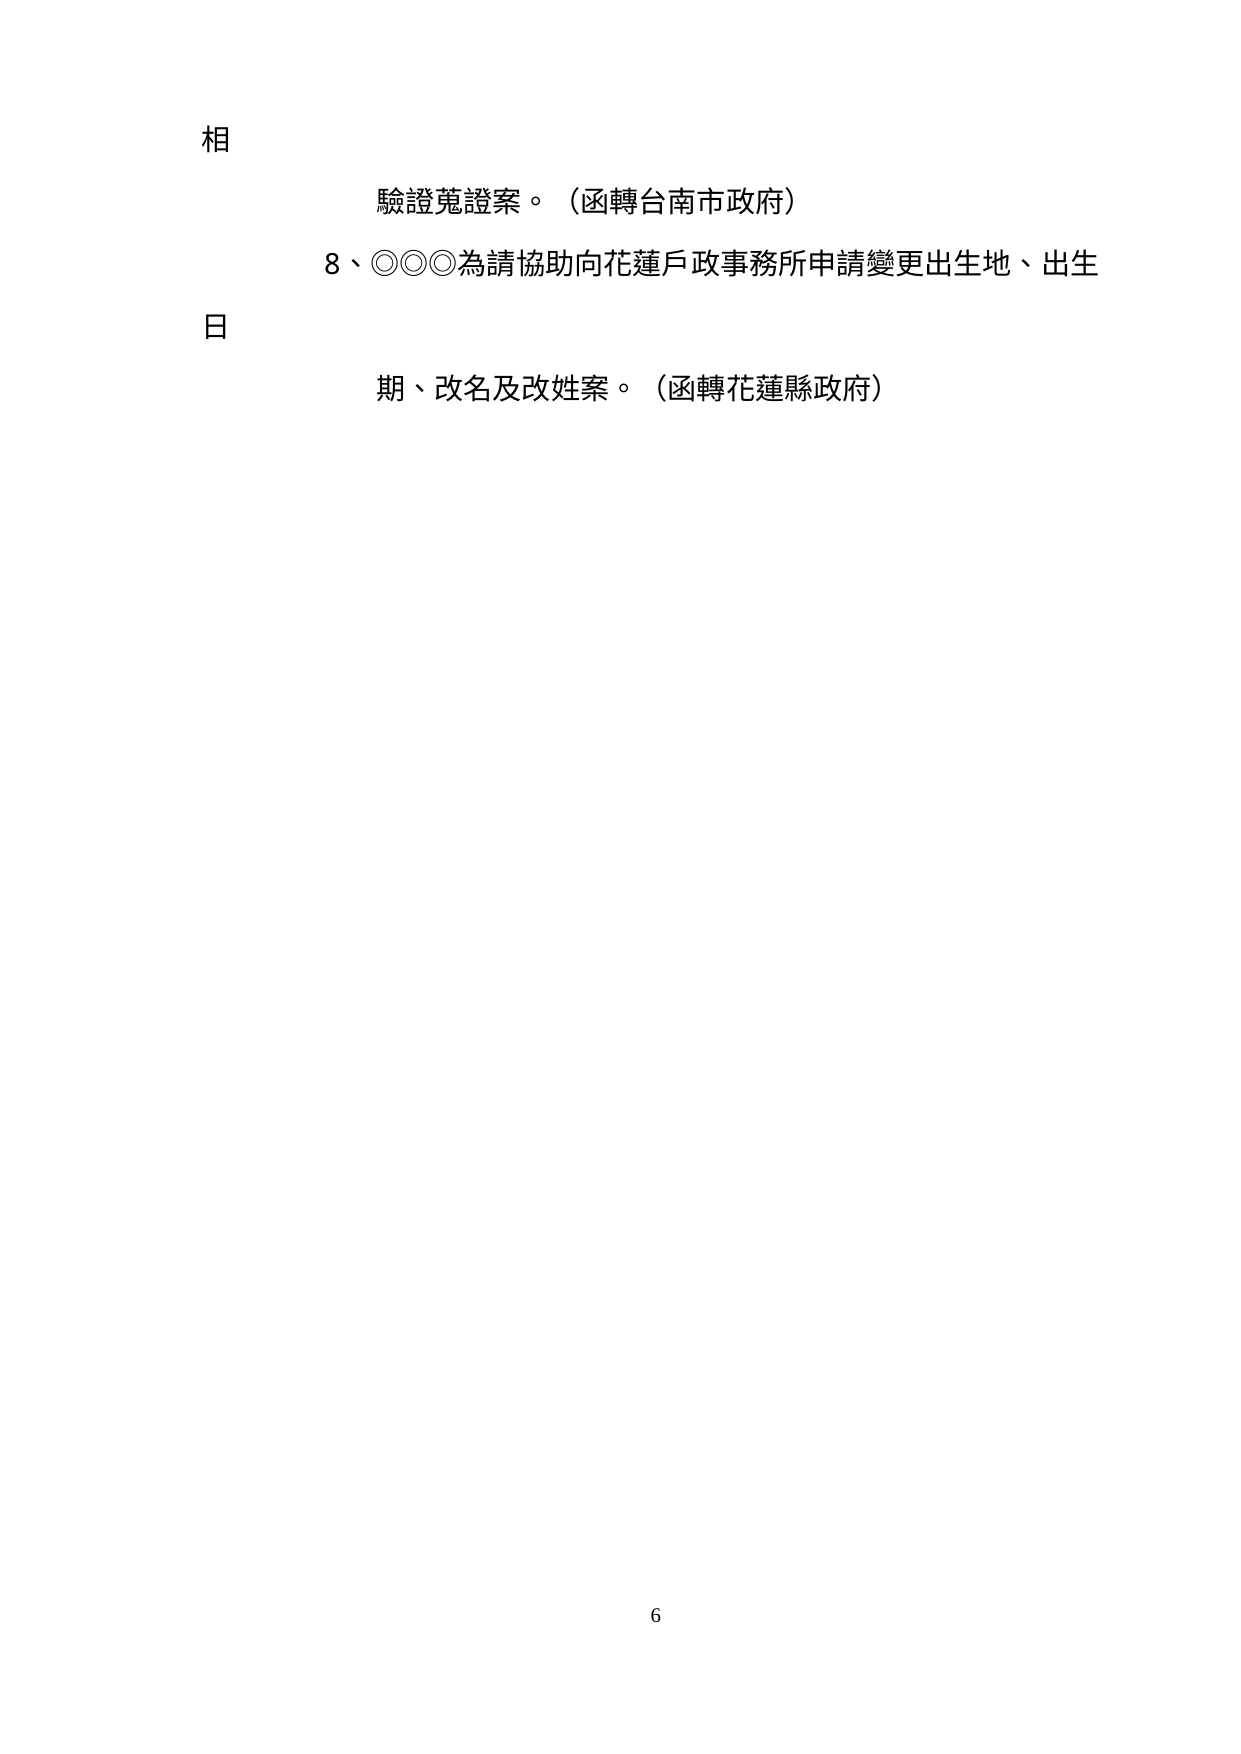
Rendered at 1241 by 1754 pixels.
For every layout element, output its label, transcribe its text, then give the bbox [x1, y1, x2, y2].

text 驗證蒐證案。（函轉台南市政府） [201, 158, 1110, 221]
text 相 [201, 96, 1110, 158]
text 期、改名及改姓案。（函轉花蓮縣政府） [201, 346, 1110, 408]
text 8、◎◎◎為請協助向花蓮戶政事務所申請變更出生地、出生日 [201, 221, 1110, 346]
